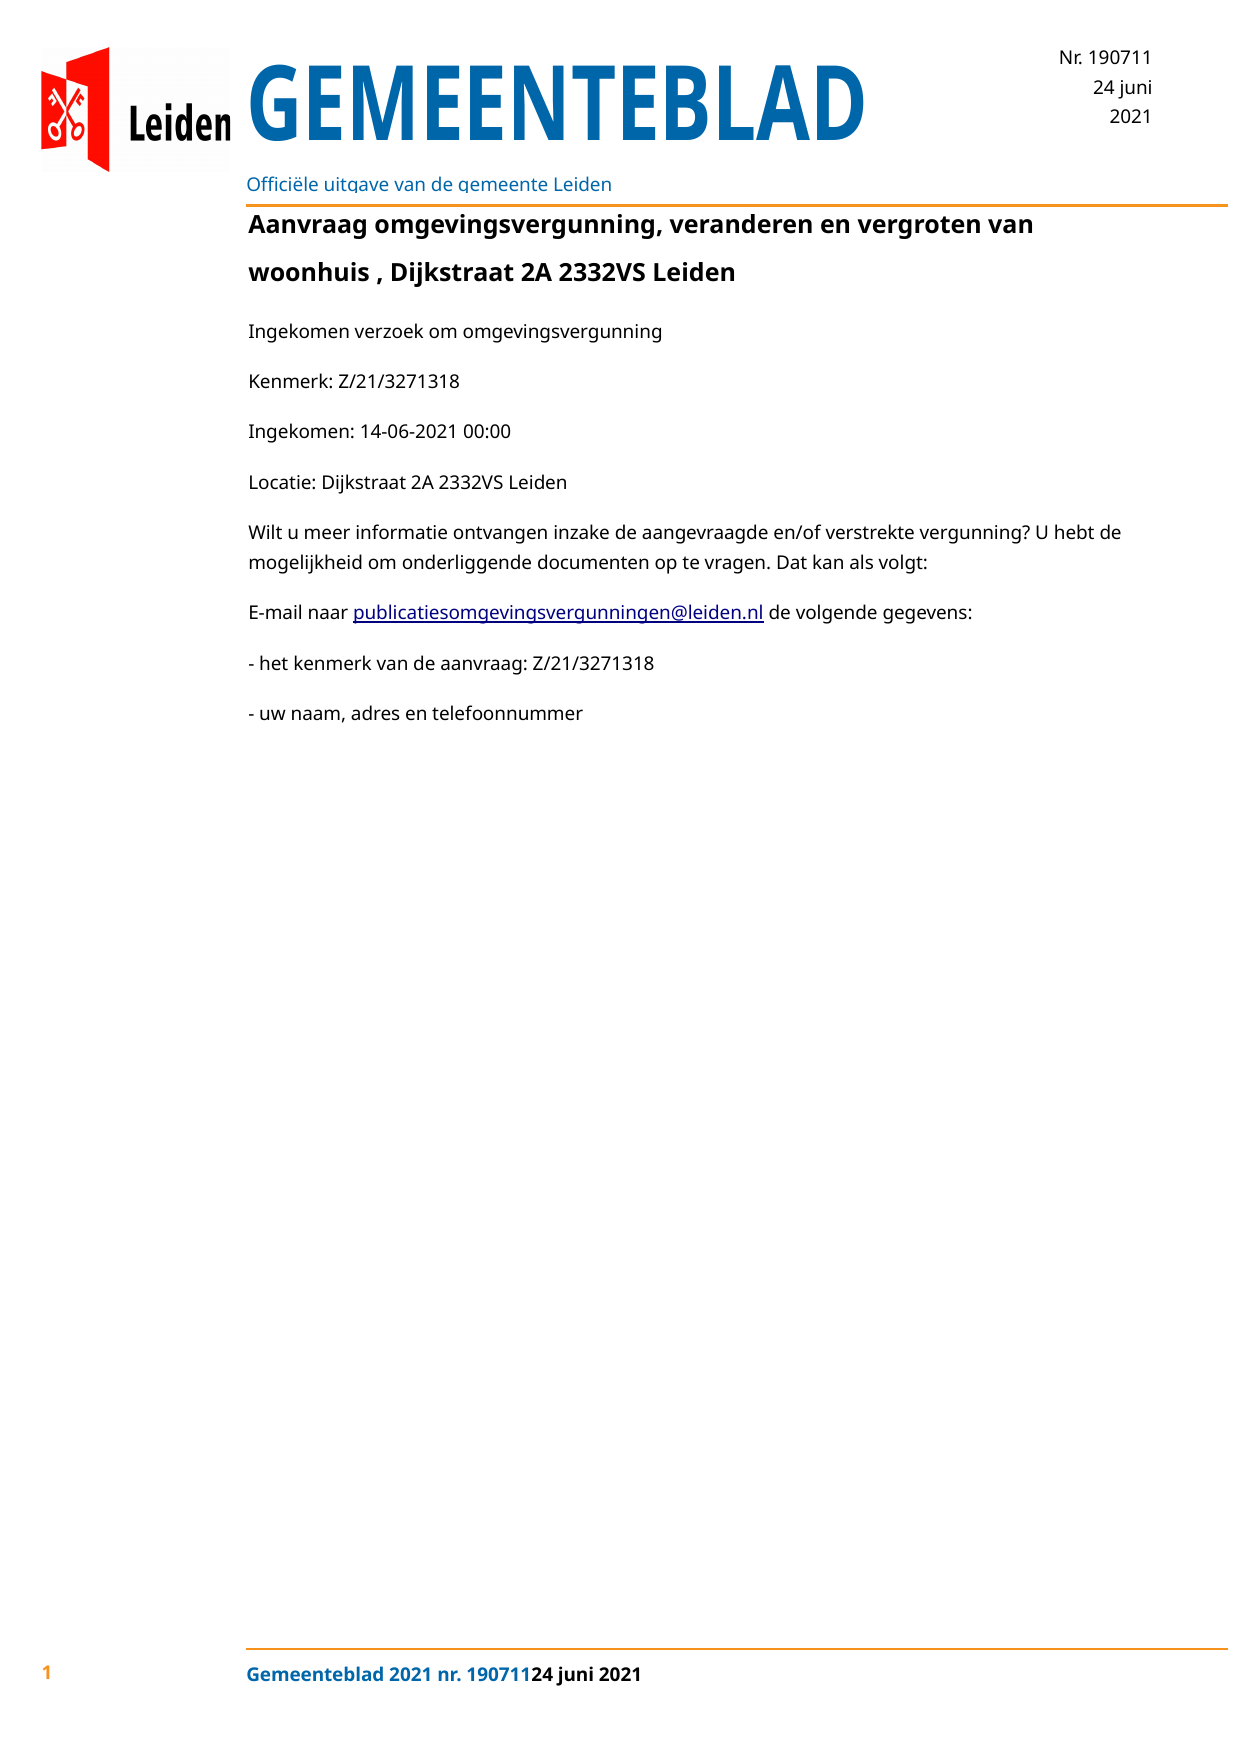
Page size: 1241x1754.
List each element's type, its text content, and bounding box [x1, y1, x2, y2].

text E-mail naar publicatiesomgevingsvergunningen@leiden.nl de volgende gegevens: [248, 599, 1152, 625]
text - het kenmerk van de aanvraag: Z/21/3271318 [248, 650, 1152, 676]
text - uw naam, adres en telefoonnummer [248, 700, 1152, 726]
text Aanvraag omgevingsvergunning, veranderen en vergroten van woonhuis , Dijkstraat 2A 2332VS Leiden [248, 207, 1152, 288]
picture [41, 47, 231, 172]
text Ingekomen: 14-06-2021 00:00 [248, 419, 1152, 444]
text Ingekomen verzoek om omgevingsvergunning [248, 318, 1152, 344]
text Wilt u meer informatie ontvangen inzake de aangevraagde en/of verstrekte vergunning? U hebt de mogelijkheid om onderliggende documenten op te vragen. Dat kan als volgt: [248, 519, 1152, 575]
text Kenmerk: Z/21/3271318 [248, 368, 1152, 394]
text Locatie: Dijkstraat 2A 2332VS Leiden [248, 469, 1152, 495]
